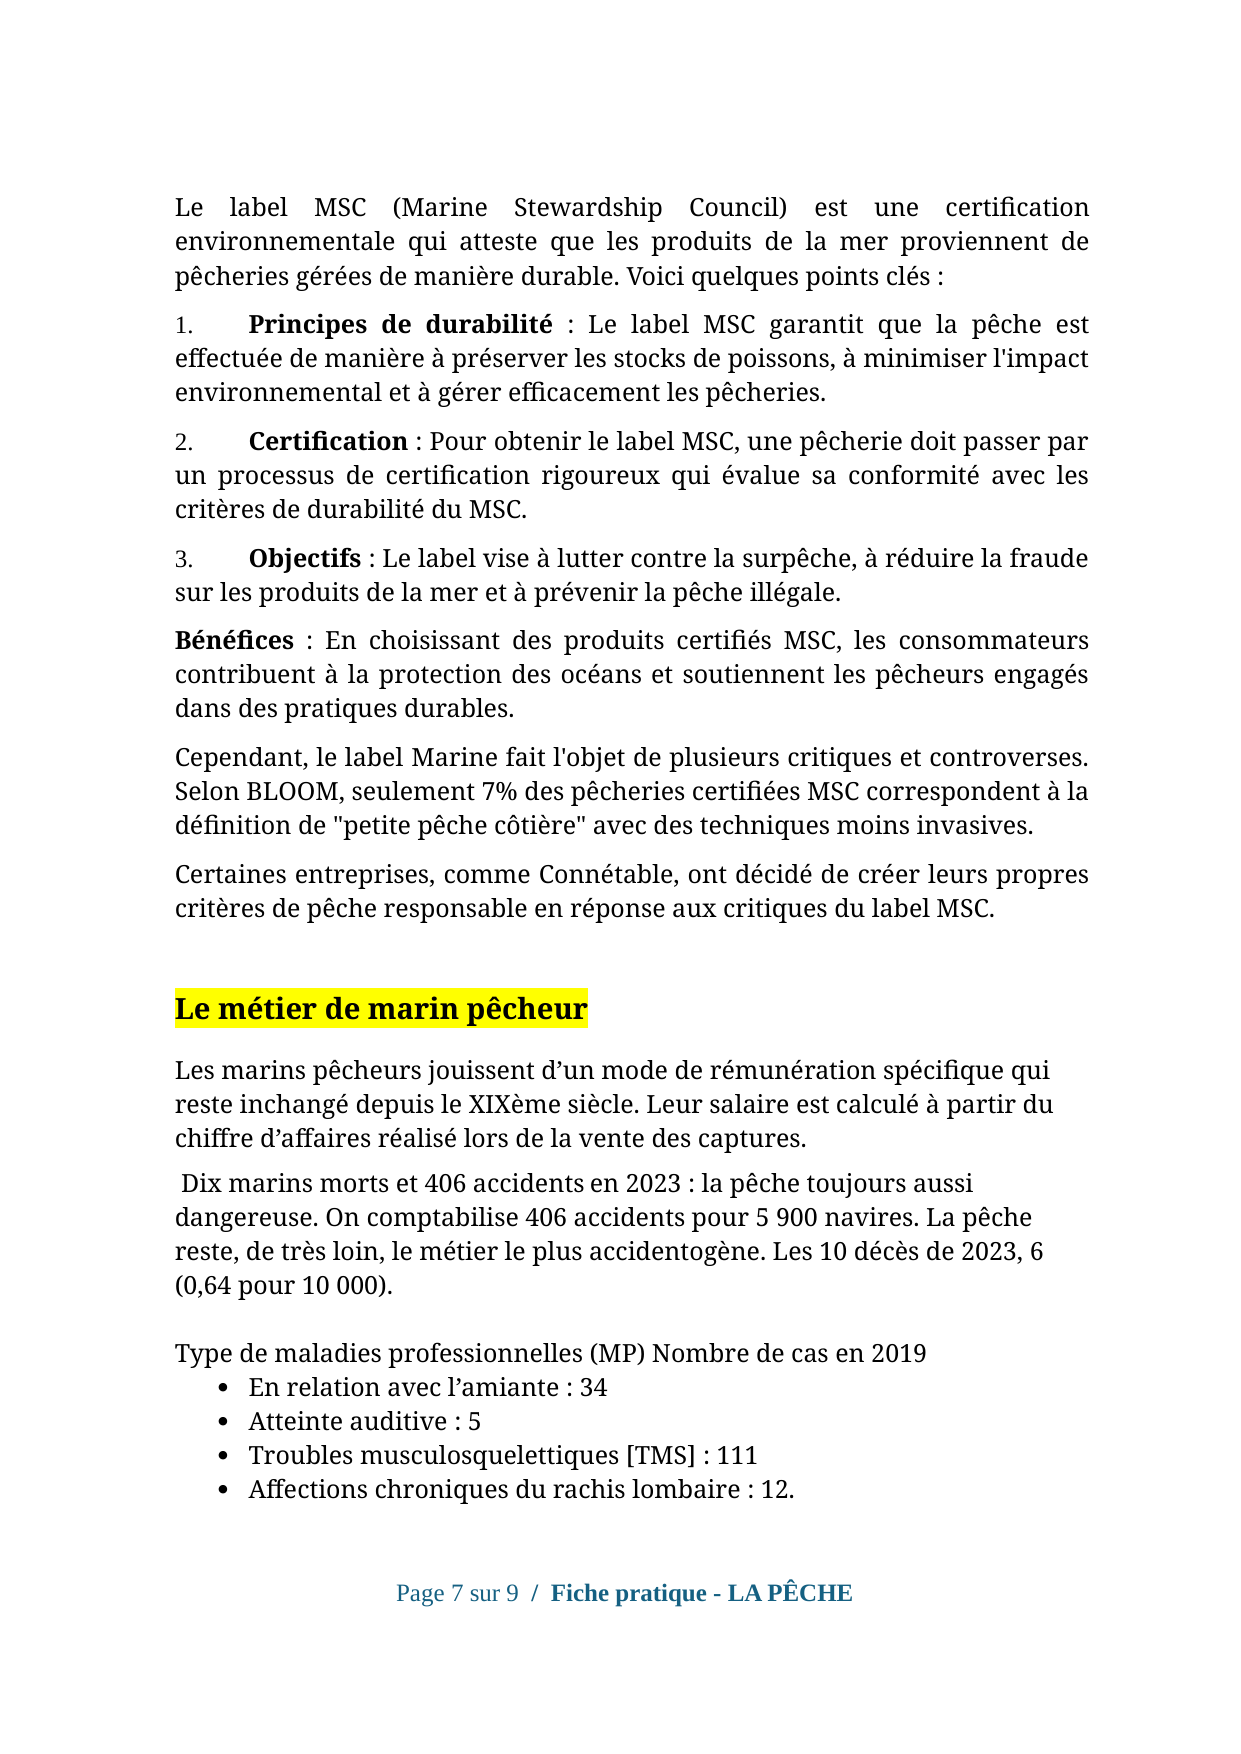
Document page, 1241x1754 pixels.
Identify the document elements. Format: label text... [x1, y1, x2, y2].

list Affections chroniques du rachis lombaire : 12. [174, 1472, 1090, 1506]
list Troubles musculosquelettiques [TMS] : 111 [174, 1438, 1090, 1472]
list Principes de durabilité : Le label MSC garantit que la pêche est effectuée de manière à préserver les stocks de poissons, à minimiser l'impact environnemental et à gérer efficacement les pêcheries. [174, 307, 1090, 409]
text Certaines entreprises, comme Connétable, ont décidé de créer leurs propres critères de pêche responsable en réponse aux critiques du label MSC. [174, 857, 1090, 925]
text Dix marins morts et 406 accidents en 2023 : la pêche toujours aussi dangereuse. On comptabilise 406 accidents pour 5 900 navires. La pêche reste, de très loin, le métier le plus accidentogène. Les 10 décès de 2023, 6 (0,64 pour 10 000). [174, 1165, 1090, 1301]
text Le métier de marin pêcheur [174, 988, 1090, 1028]
text Le label MSC (Marine Stewardship Council) est une certification environnementale qui atteste que les produits de la mer proviennent de pêcheries gérées de manière durable. Voici quelques points clés : [174, 190, 1090, 292]
list En relation avec l’amiante : 34 [174, 1369, 1090, 1404]
text Cependant, le label Marine fait l'objet de plusieurs critiques et controverses. Selon BLOOM, seulement 7% des pêcheries certifiées MSC correspondent à la définition de "petite pêche côtière" avec des techniques moins invasives. [174, 740, 1090, 842]
list Atteinte auditive : 5 [174, 1404, 1090, 1438]
list Objectifs : Le label vise à lutter contre la surpêche, à réduire la fraude sur les produits de la mer et à prévenir la pêche illégale. [174, 540, 1090, 608]
text Type de maladies professionnelles (MP) Nombre de cas en 2019 [174, 1336, 1090, 1369]
list Certification : Pour obtenir le label MSC, une pêcherie doit passer par un processus de certification rigoureux qui évalue sa conformité avec les critères de durabilité du MSC. [174, 423, 1090, 526]
text Les marins pêcheurs jouissent d’un mode de rémunération spécifique qui reste inchangé depuis le XIXème siècle. Leur salaire est calculé à partir du chiffre d’affaires réalisé lors de la vente des captures. [174, 1053, 1090, 1155]
text Bénéfices : En choisissant des produits certifiés MSC, les consommateurs contribuent à la protection des océans et soutiennent les pêcheurs engagés dans des pratiques durables. [174, 623, 1090, 725]
